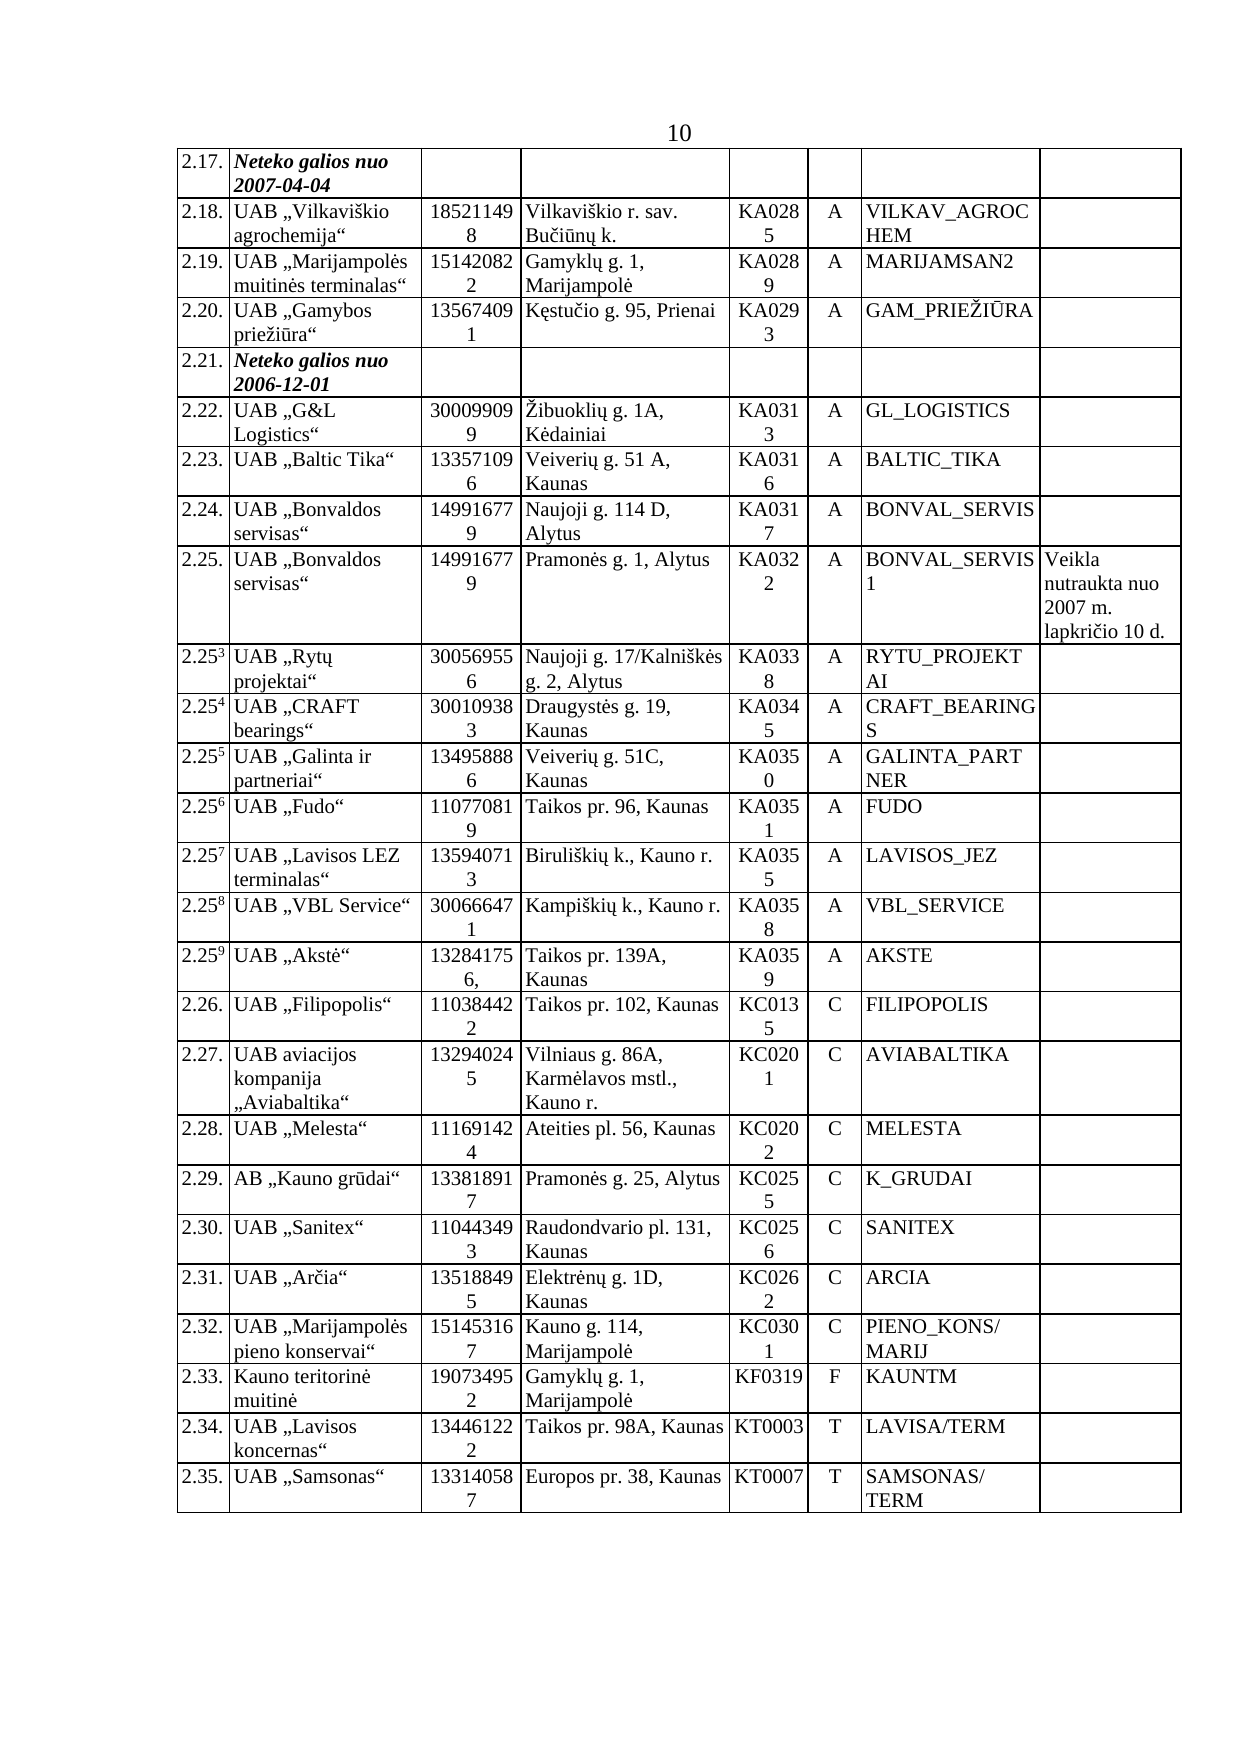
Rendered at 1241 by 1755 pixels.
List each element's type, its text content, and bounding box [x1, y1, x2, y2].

table_cell KA0338 [730, 645, 807, 693]
table_cell 2.19. [178, 249, 229, 297]
table_cell KC0135 [730, 992, 807, 1040]
table_cell 2.18. [178, 199, 229, 247]
table_cell KA0313 [730, 398, 807, 446]
table_cell UAB „Marijampolės pieno konservai“ [230, 1315, 421, 1363]
table_cell F [809, 1364, 861, 1412]
table_cell A [809, 298, 861, 346]
table_cell LAVISOS_JEZ [862, 843, 1039, 891]
table_cell 2.33. [178, 1364, 229, 1412]
table_cell A [809, 249, 861, 297]
table_cell [1041, 1315, 1180, 1363]
table_cell KA0350 [730, 744, 807, 792]
table_cell A [809, 547, 861, 643]
table_cell [1041, 794, 1180, 842]
table_cell KAUNTM [862, 1364, 1039, 1412]
table_cell UAB „G&L Logistics“ [230, 398, 421, 446]
table_cell 2.254 [178, 694, 229, 742]
table_cell MELESTA [862, 1116, 1039, 1164]
table_cell Ateities pl. 56, Kaunas [522, 1116, 729, 1164]
table_cell UAB „Marijampolės muitinės terminalas“ [230, 249, 421, 297]
table_cell A [809, 497, 861, 545]
table_cell 2.258 [178, 893, 229, 941]
table_cell [1041, 1166, 1180, 1213]
table_cell [809, 149, 861, 197]
table_cell SANITEX [862, 1215, 1039, 1263]
table_cell VILKAV_AGROCHEM [862, 199, 1039, 247]
table_cell BONVAL_SERVIS [862, 497, 1039, 545]
table_cell UAB „Gamybos priežiūra“ [230, 298, 421, 346]
table_cell [1041, 249, 1180, 297]
table_cell Pramonės g. 1, Alytus [522, 547, 729, 643]
table_cell BONVAL_SERVIS1 [862, 547, 1039, 643]
table_cell Gamyklų g. 1, Marijampolė [522, 1364, 729, 1412]
table_cell A [809, 398, 861, 446]
table_cell A [809, 447, 861, 495]
table_cell 110443493 [422, 1215, 520, 1263]
table_cell 2.30. [178, 1215, 229, 1263]
table_cell UAB „Lavisos LEZ terminalas“ [230, 843, 421, 891]
table_cell KC0256 [730, 1215, 807, 1263]
table_cell KT0007 [730, 1464, 807, 1512]
table_cell 151453167 [422, 1315, 520, 1363]
table_cell [1041, 149, 1180, 197]
table_cell C [809, 1166, 861, 1213]
table_cell 2.32. [178, 1315, 229, 1363]
table_cell 2.255 [178, 744, 229, 792]
table_cell 2.21. [178, 348, 229, 396]
table_cell Pramonės g. 25, Alytus [522, 1166, 729, 1213]
table_cell [862, 348, 1039, 396]
table_cell KA0316 [730, 447, 807, 495]
table_cell MARIJAMSAN2 [862, 249, 1039, 297]
table_cell UAB „Samsonas“ [230, 1464, 421, 1512]
table_cell Veiverių g. 51C, Kaunas [522, 744, 729, 792]
table_cell C [809, 1215, 861, 1263]
table_cell A [809, 694, 861, 742]
table_cell [1041, 1116, 1180, 1164]
table_cell Naujoji g. 114 D, Alytus [522, 497, 729, 545]
table_cell KA0345 [730, 694, 807, 742]
table_cell A [809, 943, 861, 991]
table_cell GAM_PRIEŽIŪRA [862, 298, 1039, 346]
table_cell [422, 348, 520, 396]
table_cell 110770819 [422, 794, 520, 842]
table_cell T [809, 1464, 861, 1512]
table_cell FILIPOPOLIS [862, 992, 1039, 1040]
table_cell 2.23. [178, 447, 229, 495]
table_cell A [809, 893, 861, 941]
table_cell Taikos pr. 102, Kaunas [522, 992, 729, 1040]
table_cell VBL_SERVICE [862, 893, 1039, 941]
table_cell 2.20. [178, 298, 229, 346]
table_cell Neteko galios nuo 2006-12-01 [230, 348, 421, 396]
table_cell 300109383 [422, 694, 520, 742]
table_cell UAB „Filipopolis“ [230, 992, 421, 1040]
table_cell [730, 348, 807, 396]
table_cell 111691424 [422, 1116, 520, 1164]
table_cell KA0293 [730, 298, 807, 346]
table_cell [1041, 943, 1180, 991]
table_cell [522, 348, 729, 396]
table_cell 132841756, [422, 943, 520, 991]
table_cell A [809, 794, 861, 842]
table_cell 300099099 [422, 398, 520, 446]
table_cell Taikos pr. 98A, Kaunas [522, 1414, 729, 1462]
table_cell 2.31. [178, 1265, 229, 1313]
table_cell 2.256 [178, 794, 229, 842]
table_cell [1041, 843, 1180, 891]
table_cell [1041, 497, 1180, 545]
table_cell [422, 149, 520, 197]
table_cell PIENO_KONS/MARIJ [862, 1315, 1039, 1363]
table_cell 133818917 [422, 1166, 520, 1213]
table_cell UAB „Rytų projektai“ [230, 645, 421, 693]
table_cell SAMSONAS/TERM [862, 1464, 1039, 1512]
table_cell AVIABALTIKA [862, 1042, 1039, 1114]
table_cell 2.28. [178, 1116, 229, 1164]
table_cell Kauno teritorinė muitinė [230, 1364, 421, 1412]
table_cell KC0202 [730, 1116, 807, 1164]
table_cell 134958886 [422, 744, 520, 792]
table_cell C [809, 1265, 861, 1313]
table_cell Kampiškių k., Kauno r. [522, 893, 729, 941]
table_cell BALTIC_TIKA [862, 447, 1039, 495]
table_cell Vilniaus g. 86A, Karmėlavos mstl., Kauno r. [522, 1042, 729, 1114]
table_cell 2.26. [178, 992, 229, 1040]
table_cell 135674091 [422, 298, 520, 346]
table_cell [809, 348, 861, 396]
table_cell KA0351 [730, 794, 807, 842]
table_cell C [809, 992, 861, 1040]
table_cell [1041, 744, 1180, 792]
table_cell Gamyklų g. 1, Marijampolė [522, 249, 729, 297]
table_cell Veiverių g. 51 A, Kaunas [522, 447, 729, 495]
table_cell A [809, 645, 861, 693]
table_cell UAB „Baltic Tika“ [230, 447, 421, 495]
table_cell UAB „Bonvaldos servisas“ [230, 547, 421, 643]
table_cell 2.22. [178, 398, 229, 446]
table_cell 2.34. [178, 1414, 229, 1462]
table_cell 300569556 [422, 645, 520, 693]
table_cell KA0317 [730, 497, 807, 545]
table_cell [862, 149, 1039, 197]
table_cell Europos pr. 38, Kaunas [522, 1464, 729, 1512]
table_cell KT0003 [730, 1414, 807, 1462]
table_cell KC0301 [730, 1315, 807, 1363]
table_cell [1041, 199, 1180, 247]
table_cell 2.17. [178, 149, 229, 197]
table_cell KA0359 [730, 943, 807, 991]
table_cell 133140587 [422, 1464, 520, 1512]
table_cell Taikos pr. 139A, Kaunas [522, 943, 729, 991]
table_cell 190734952 [422, 1364, 520, 1412]
table_cell [1041, 1464, 1180, 1512]
table_cell AKSTE [862, 943, 1039, 991]
table_cell Kauno g. 114, Marijampolė [522, 1315, 729, 1363]
table_cell [1041, 1364, 1180, 1412]
table_cell [1041, 1215, 1180, 1263]
table_cell [1041, 348, 1180, 396]
table_cell 300666471 [422, 893, 520, 941]
table_cell [1041, 893, 1180, 941]
table_cell Biruliškių k., Kauno r. [522, 843, 729, 891]
table_cell Naujoji g. 17/Kalniškės g. 2, Alytus [522, 645, 729, 693]
table_cell UAB „Lavisos koncernas“ [230, 1414, 421, 1462]
table_cell 2.259 [178, 943, 229, 991]
table_cell UAB aviacijos kompanija „Aviabaltika“ [230, 1042, 421, 1114]
table_cell Draugystės g. 19, Kaunas [522, 694, 729, 742]
table_cell Elektrėnų g. 1D, Kaunas [522, 1265, 729, 1313]
table_cell K_GRUDAI [862, 1166, 1039, 1213]
table_cell AB „Kauno grūdai“ [230, 1166, 421, 1213]
table_cell A [809, 744, 861, 792]
table_cell [1041, 447, 1180, 495]
table_cell T [809, 1414, 861, 1462]
table_cell Veikla nutraukta nuo 2007 m. lapkričio 10 d. [1041, 547, 1180, 643]
table_cell UAB „Vilkaviškio agrochemija“ [230, 199, 421, 247]
table_cell 110384422 [422, 992, 520, 1040]
table_cell 149916779 [422, 547, 520, 643]
table_cell 135188495 [422, 1265, 520, 1313]
table_cell 134461222 [422, 1414, 520, 1462]
table_cell [1041, 992, 1180, 1040]
table_cell UAB „VBL Service“ [230, 893, 421, 941]
table_cell [1041, 694, 1180, 742]
table_cell 2.29. [178, 1166, 229, 1213]
table_cell UAB „Fudo“ [230, 794, 421, 842]
table_cell CRAFT_BEARINGS [862, 694, 1039, 742]
table_cell KF0319 [730, 1364, 807, 1412]
table_cell [730, 149, 807, 197]
table_cell KC0255 [730, 1166, 807, 1213]
table_cell FUDO [862, 794, 1039, 842]
table_cell 185211498 [422, 199, 520, 247]
table_cell 2.25. [178, 547, 229, 643]
table_cell UAB „CRAFT bearings“ [230, 694, 421, 742]
table_cell 132940245 [422, 1042, 520, 1114]
table_cell Taikos pr. 96, Kaunas [522, 794, 729, 842]
table_cell UAB „Akstė“ [230, 943, 421, 991]
table_cell Vilkaviškio r. sav. Bučiūnų k. [522, 199, 729, 247]
table_cell 2.257 [178, 843, 229, 891]
table_cell UAB „Arčia“ [230, 1265, 421, 1313]
table_cell UAB „Bonvaldos servisas“ [230, 497, 421, 545]
table_cell GL_LOGISTICS [862, 398, 1039, 446]
table_cell C [809, 1116, 861, 1164]
table_cell 2.27. [178, 1042, 229, 1114]
table_cell 151420822 [422, 249, 520, 297]
table_cell Žibuoklių g. 1A, Kėdainiai [522, 398, 729, 446]
table_cell Kęstučio g. 95, Prienai [522, 298, 729, 346]
table_cell KA0285 [730, 199, 807, 247]
table_cell KA0289 [730, 249, 807, 297]
table_cell UAB „Galinta ir partneriai“ [230, 744, 421, 792]
table_cell GALINTA_PARTNER [862, 744, 1039, 792]
table_cell Raudondvario pl. 131, Kaunas [522, 1215, 729, 1263]
table_cell 2.35. [178, 1464, 229, 1512]
table_cell 2.253 [178, 645, 229, 693]
table_cell KA0358 [730, 893, 807, 941]
table_cell A [809, 199, 861, 247]
table_cell KA0355 [730, 843, 807, 891]
table_cell [1041, 398, 1180, 446]
table_cell [1041, 298, 1180, 346]
table_cell C [809, 1042, 861, 1114]
table_cell A [809, 843, 861, 891]
table_cell UAB „Sanitex“ [230, 1215, 421, 1263]
table_cell [522, 149, 729, 197]
table_cell UAB „Melesta“ [230, 1116, 421, 1164]
table_cell KA0322 [730, 547, 807, 643]
table_cell KC0262 [730, 1265, 807, 1313]
table_cell 133571096 [422, 447, 520, 495]
table_cell RYTU_PROJEKTAI [862, 645, 1039, 693]
table_cell Neteko galios nuo 2007-04-04 [230, 149, 421, 197]
table_cell LAVISA/TERM [862, 1414, 1039, 1462]
table_cell 149916779 [422, 497, 520, 545]
table_cell 135940713 [422, 843, 520, 891]
table_cell [1041, 645, 1180, 693]
table_cell ARCIA [862, 1265, 1039, 1313]
table_cell [1041, 1414, 1180, 1462]
table_cell C [809, 1315, 861, 1363]
table_cell KC0201 [730, 1042, 807, 1114]
table_cell [1041, 1042, 1180, 1114]
table_cell [1041, 1265, 1180, 1313]
table_cell 2.24. [178, 497, 229, 545]
